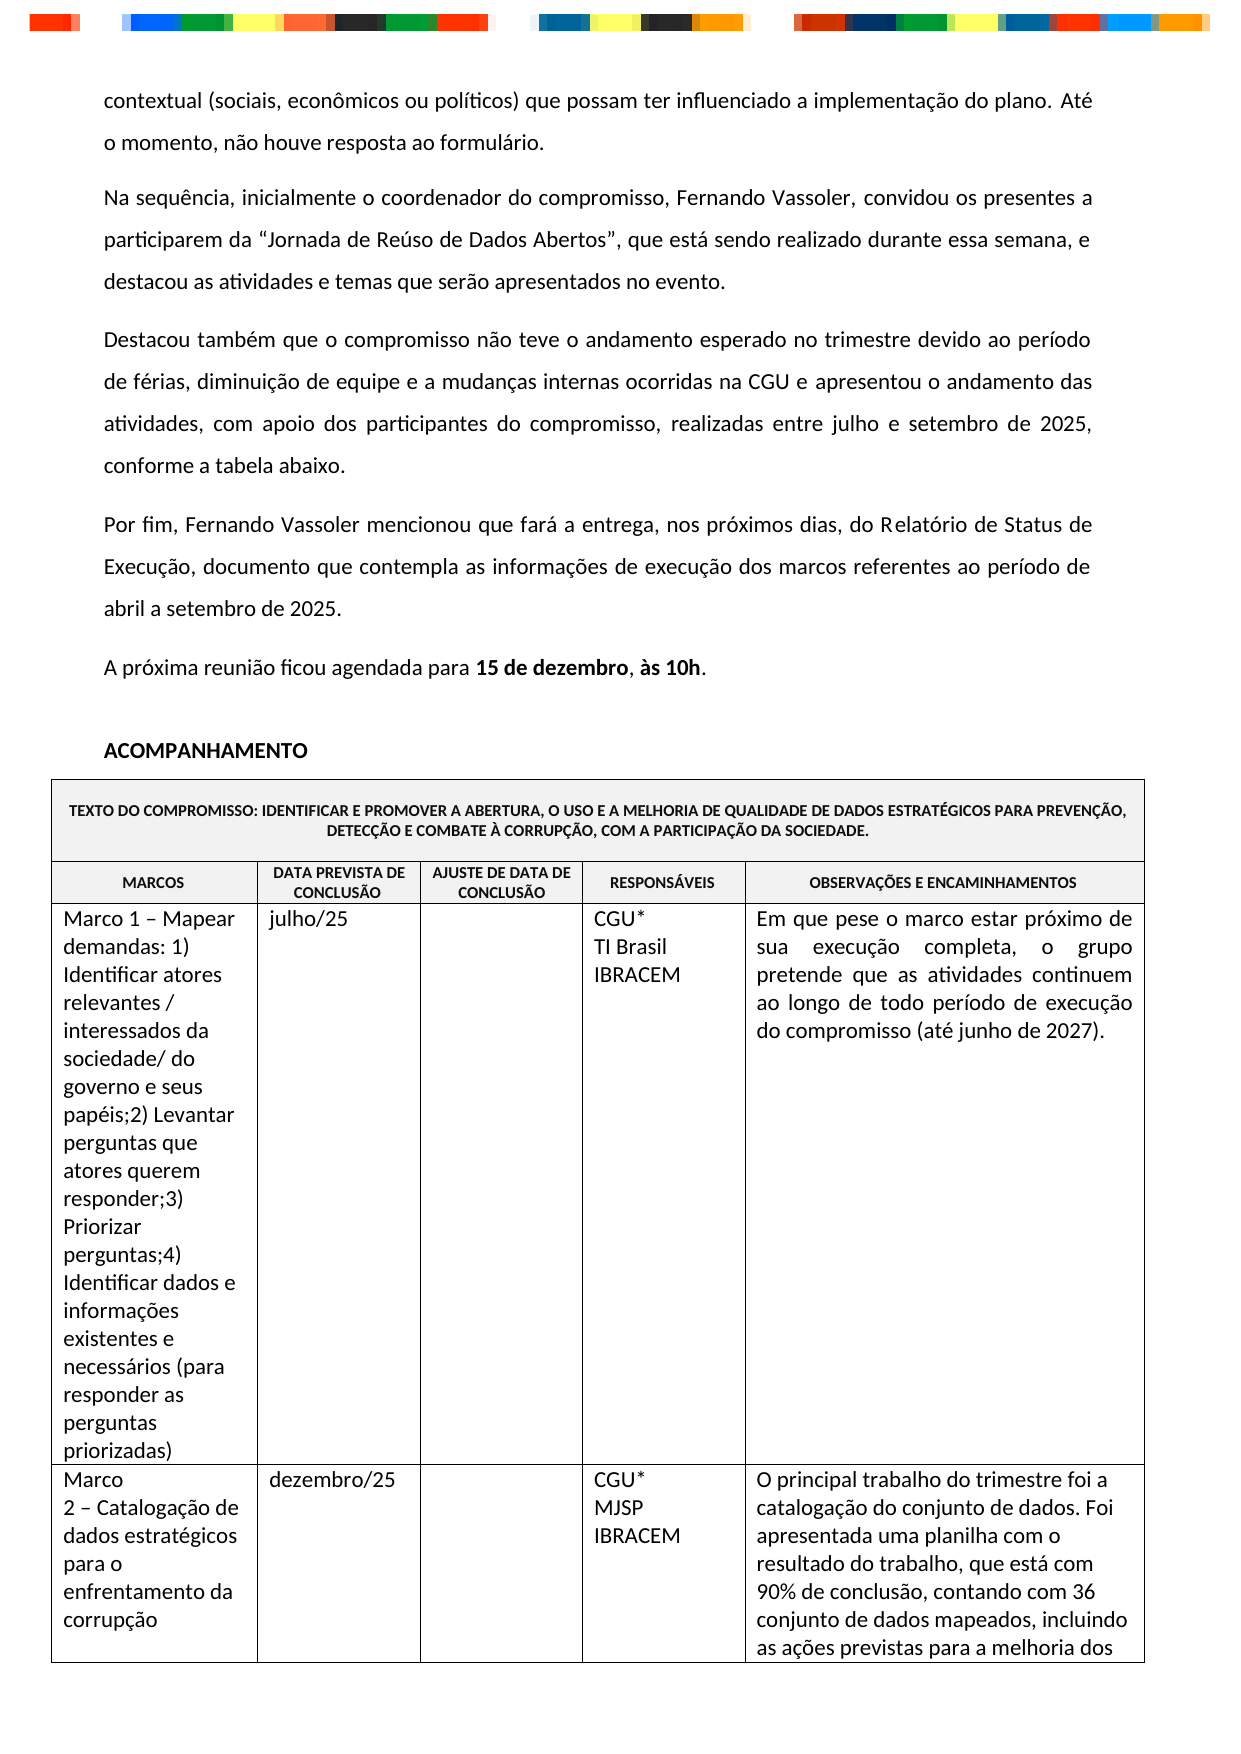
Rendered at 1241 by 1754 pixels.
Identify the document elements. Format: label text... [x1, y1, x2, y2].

table_cell MARCOS [52, 862, 257, 903]
table_cell [421, 904, 582, 1464]
table_cell DATA prevista de conclusão [258, 862, 420, 903]
table_cell julho/25 [258, 904, 420, 1464]
table_cell ajuste de DATA DE conclusão [421, 862, 582, 903]
table_cell Marco 2 – Catalogação de dados estratégicos para o enfrentamento da corrupção [52, 1465, 257, 1662]
table_cell [421, 1465, 582, 1662]
table_cell Marco 1 – Mapear demandas: 1) Identificar atores relevantes / interessados da sociedade/ do governo e seus papéis;2) Levantar perguntas que atores querem responder;3) Priorizar perguntas;4) Identificar dados e informações existentes e necessários (para responder as perguntas priorizadas) [52, 904, 257, 1464]
table_header Texto do Compromisso: Identificar e promover a abertura, o uso e a melhoria de qualidade de dados estratégicos para prevenção, detecção e combate à corrupção, com a participação da sociedade. [52, 780, 1144, 861]
text A próxima reunião ficou agendada para 15 de dezembro, às 10h. [103, 653, 1093, 681]
table_cell CGU* TI Brasil IBRACEM [583, 904, 745, 1464]
text ACOMPANHAMENTO [103, 737, 1093, 764]
table_cell RESPONSÁVEIS [583, 862, 745, 903]
table_cell Observações e encaminhamentos [746, 862, 1144, 903]
text Por fim, Fernando Vassoler mencionou que fará a entrega, nos próximos dias, do Relatório de Status de Execução, documento que contempla as informações de execução dos marcos referentes ao período de abril a setembro de 2025. [103, 510, 1093, 622]
table_cell Em que pese o marco estar próximo de sua execução completa, o grupo pretende que as atividades continuem ao longo de todo período de execução do compromisso (até junho de 2027). [746, 904, 1144, 1464]
text contextual (sociais, econômicos ou políticos) que possam ter influenciado a implementação do plano. Até o momento, não houve resposta ao formulário. [103, 86, 1093, 156]
table_cell CGU* MJSP IBRACEM [583, 1465, 745, 1662]
table_cell O principal trabalho do trimestre foi a catalogação do conjunto de dados. Foi apresentada uma planilha com o resultado do trabalho, que está com 90% de conclusão, contando com 36 conjunto de dados mapeados, incluindo as ações previstas para a melhoria dos [746, 1465, 1144, 1662]
text Destacou também que o compromisso não teve o andamento esperado no trimestre devido ao período de férias, diminuição de equipe e a mudanças internas ocorridas na CGU e apresentou o andamento das atividades, com apoio dos participantes do compromisso, realizadas entre julho e setembro de 2025, conforme a tabela abaixo. [103, 325, 1093, 479]
table_cell dezembro/25 [258, 1465, 420, 1662]
text Na sequência, inicialmente o coordenador do compromisso, Fernando Vassoler, convidou os presentes a participarem da “Jornada de Reúso de Dados Abertos”, que está sendo realizado durante essa semana, e destacou as atividades e temas que serão apresentados no evento. [103, 183, 1093, 295]
